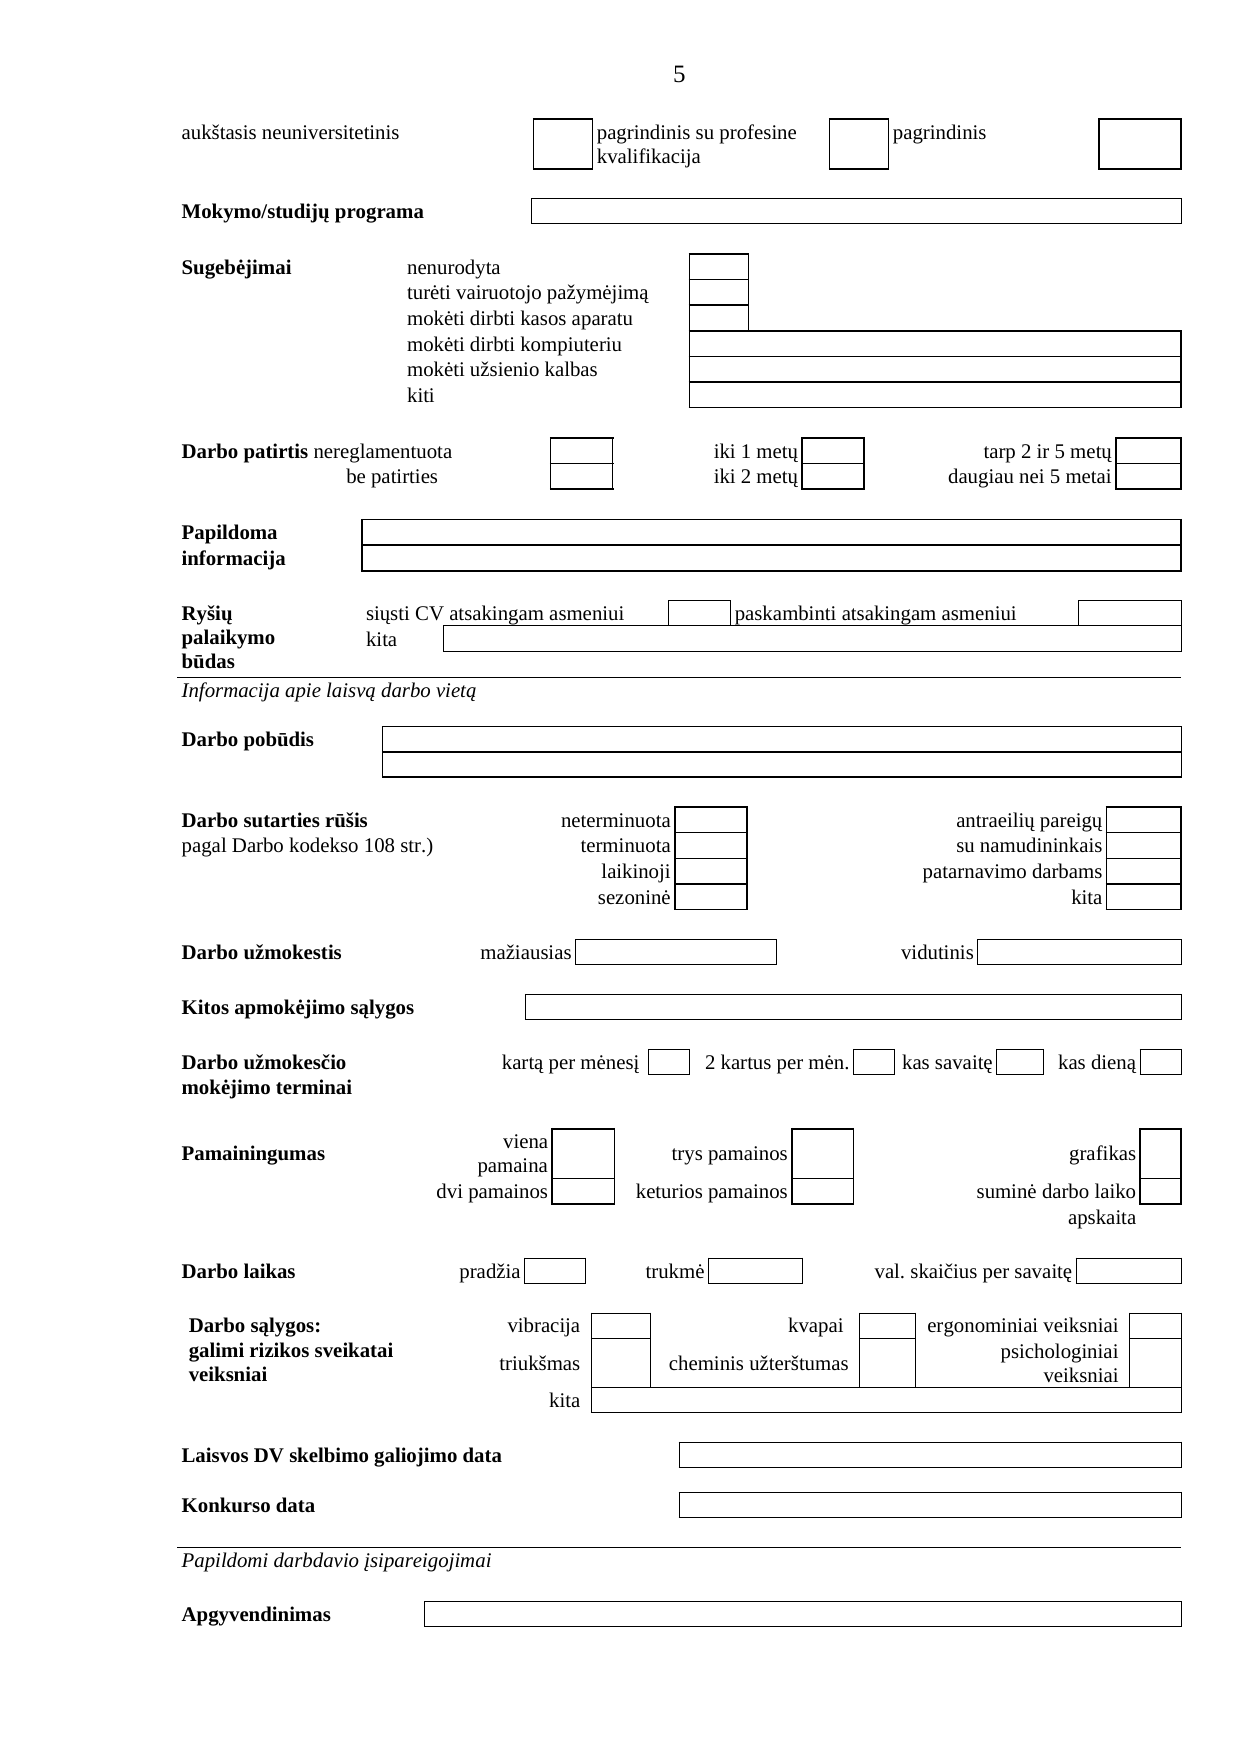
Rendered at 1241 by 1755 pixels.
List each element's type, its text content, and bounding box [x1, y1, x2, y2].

table_header [425, 1602, 429, 1626]
table_cell [177, 381, 403, 407]
table_cell [1107, 885, 1111, 909]
table_cell [849, 1179, 853, 1203]
table_cell [830, 120, 888, 168]
table_header kas dieną [1044, 1049, 1140, 1074]
table_header [649, 1050, 653, 1074]
table_cell psichologiniai veiksniai [916, 1338, 1129, 1387]
table_cell [1177, 1493, 1181, 1517]
table_cell daugiau nei 5 metai [865, 463, 1115, 488]
table_cell [608, 464, 612, 488]
table_header trys pamainos [615, 1128, 791, 1177]
table_cell [551, 464, 555, 488]
table_cell triukšmas [414, 1338, 591, 1387]
table_cell [744, 306, 748, 330]
table_header [793, 1130, 853, 1177]
table_header [1177, 940, 1181, 964]
table_cell patarnavimo darbams [748, 858, 1106, 883]
table_header [1130, 1314, 1181, 1337]
table_cell [1177, 702, 1181, 726]
table_cell mokėti dirbti kasos aparatu [403, 304, 689, 330]
table_cell [1100, 120, 1180, 168]
table_cell [1177, 727, 1181, 751]
table_header [749, 253, 1181, 279]
table_cell [1107, 833, 1111, 857]
table_header [592, 1314, 650, 1337]
table_cell [610, 1205, 614, 1229]
table_header [608, 439, 612, 463]
table_header [1177, 601, 1181, 625]
table_header [532, 199, 536, 223]
table_header siųsti CV atsakingam asmeniui [362, 600, 668, 625]
table_cell [749, 279, 1181, 304]
table_header [551, 439, 555, 463]
table_cell pagrindinis su profesine kvalifikacija [593, 118, 829, 168]
table_cell [1177, 652, 1181, 677]
table_header [1079, 601, 1083, 625]
table_cell [534, 120, 592, 168]
table_header [1177, 1443, 1181, 1467]
table_cell pagrindinis [889, 118, 1098, 168]
table_cell turėti vairuotojo pažymėjimą [403, 279, 689, 304]
table_header grafikas [854, 1128, 1139, 1177]
table_cell [177, 304, 403, 330]
table_header [1177, 1259, 1181, 1283]
table_header iki 1 metų [613, 437, 801, 463]
table_header [890, 1050, 894, 1074]
table_cell su namudininkais [748, 832, 1106, 857]
table_header paskambinti atsakingam asmeniui [731, 600, 1078, 625]
table_header [525, 1259, 529, 1283]
table_cell [177, 702, 181, 726]
table_header [860, 1314, 915, 1337]
table_cell [1177, 1468, 1181, 1492]
table_header Apgyvendinimas [177, 1601, 424, 1626]
table_cell kita [414, 1387, 591, 1412]
table_cell [1140, 1205, 1144, 1229]
table_header ergonominiai veiksniai [916, 1313, 1129, 1337]
table_header [553, 1130, 614, 1177]
table_header [709, 1259, 713, 1283]
table_header [744, 255, 748, 279]
table_header Kitos apmokėjimo sąlygos [177, 994, 525, 1019]
table_header [1141, 1130, 1180, 1177]
table_header Sugebėjimai [177, 253, 403, 279]
table_cell [234, 702, 238, 726]
table_cell [744, 280, 748, 304]
table_header Ryšių palaikymo būdas [177, 600, 362, 677]
table_header 2 kartus per mėn. [690, 1049, 853, 1074]
table_header [997, 1050, 1001, 1074]
table_header [1177, 199, 1181, 223]
table_cell [1130, 1339, 1181, 1387]
table_header [726, 601, 730, 625]
table_header Darbo sąlygos: galimi rizikos sveikatai veiksniai [177, 1313, 414, 1412]
table_cell Konkurso data [177, 1492, 679, 1517]
table_header [978, 940, 982, 964]
table_cell mokėti dirbti kompiuteriu [403, 330, 689, 356]
table_cell aukštasis neuniversitetinis [177, 118, 533, 168]
table_cell [1177, 1205, 1181, 1229]
table_header [1177, 1050, 1181, 1074]
table_cell be patirties [177, 463, 550, 488]
table_cell [362, 651, 444, 677]
table_header Darbo patirtis nereglamentuota [177, 437, 550, 463]
table_header Laisvos DV skelbimo galiojimo data [177, 1442, 679, 1467]
table_cell [792, 1205, 796, 1229]
table_cell [177, 1203, 552, 1229]
table_cell [177, 330, 403, 356]
table_cell [444, 626, 1181, 651]
table_cell [1177, 753, 1181, 776]
table_cell dvi pamainos [177, 1178, 551, 1203]
table_cell [177, 858, 527, 883]
table_cell [749, 304, 1181, 330]
table_cell [177, 356, 403, 381]
table_cell iki 2 metų [613, 463, 801, 488]
table_cell sezoninė [527, 883, 674, 909]
table_cell suminė darbo laiko [854, 1178, 1139, 1203]
table_header [1107, 808, 1111, 832]
table_header Darbo sutarties rūšis [177, 806, 527, 832]
table_cell [444, 652, 448, 677]
table_header [772, 940, 776, 964]
table_cell Darbo pobūdis [177, 726, 382, 751]
table_cell [177, 883, 527, 909]
table_cell informacija [177, 544, 361, 570]
table_header kas savaitę [895, 1049, 996, 1074]
table_header [1177, 1602, 1181, 1626]
table_header Pamainingumas [177, 1128, 423, 1177]
table_header [685, 1050, 689, 1074]
table_header [576, 940, 580, 964]
table_cell [592, 1339, 650, 1387]
table_cell kiti [403, 381, 689, 407]
table_header [854, 1050, 858, 1074]
table_header Mokymo/studijų programa [177, 198, 531, 223]
table_cell keturios pamainos [615, 1178, 791, 1203]
table_cell [177, 1467, 678, 1492]
table_cell [177, 279, 403, 304]
table_cell mokėti užsienio kalbas [403, 356, 689, 381]
table_cell [552, 1205, 556, 1229]
table_cell [860, 1339, 915, 1387]
table_header nenurodyta [403, 253, 689, 279]
table_cell kita [362, 625, 443, 651]
table_cell apskaita [853, 1203, 1140, 1229]
table_cell [614, 1203, 792, 1229]
table_cell kita [748, 883, 1106, 909]
table_header Darbo užmokestis [177, 939, 438, 964]
table_cell [849, 1205, 853, 1229]
table_header viena pamaina [423, 1128, 551, 1177]
table_cell laikinoji [527, 858, 674, 883]
table_header neterminuota [527, 806, 674, 832]
table_cell cheminis užterštumas [651, 1338, 859, 1387]
table_header kartą per mėnesį [485, 1049, 648, 1074]
table_cell [610, 1179, 614, 1203]
table_cell mokėjimo terminai [177, 1074, 648, 1099]
table_header tarp 2 ir 5 metų [865, 437, 1115, 463]
table_header [669, 601, 673, 625]
table_header kvapai [651, 1313, 859, 1337]
table_cell [592, 1388, 1181, 1412]
table_header vibracija [414, 1313, 591, 1337]
table_cell [230, 702, 234, 726]
table_header [1177, 995, 1181, 1019]
table_cell [177, 751, 382, 776]
table_header vidutinis [777, 939, 977, 964]
table_header mažiausias [439, 939, 575, 964]
table_header Papildoma [177, 519, 361, 544]
table_cell [1107, 859, 1111, 883]
table_header Darbo užmokesčio [177, 1049, 484, 1074]
table_header [1039, 1050, 1043, 1074]
table_header antraeilių pareigų [748, 806, 1106, 832]
table_cell terminuota [527, 832, 674, 857]
table_cell pagal Darbo kodekso 108 str.) [177, 832, 527, 857]
